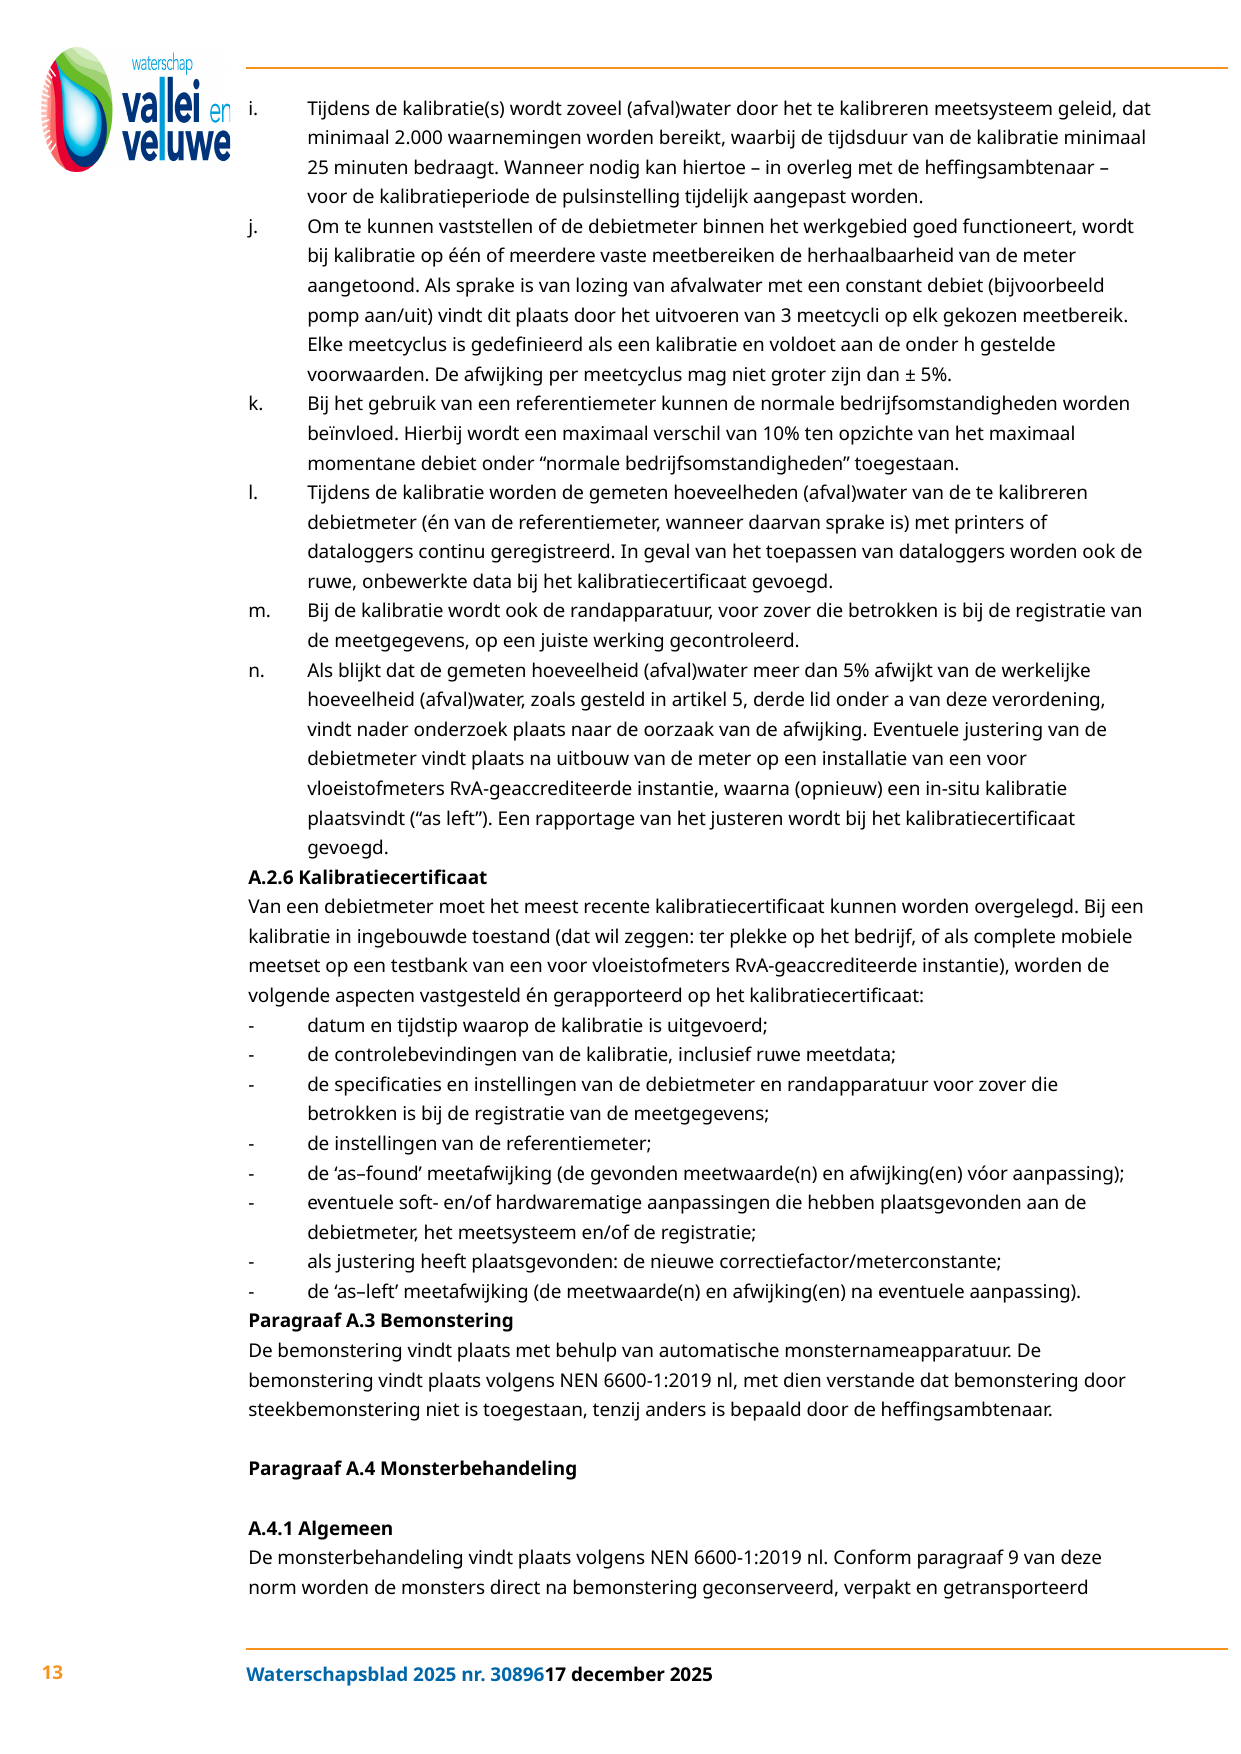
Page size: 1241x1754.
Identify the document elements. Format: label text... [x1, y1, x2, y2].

text Paragraaf A.3 Bemonstering [248, 1308, 1152, 1333]
list de instellingen van de referentiemeter; [248, 1130, 1152, 1156]
list Tijdens de kalibratie(s) wordt zoveel (afval)water door het te kalibreren meetsysteem geleid, dat minimaal 2.000 waarnemingen worden bereikt, waarbij de tijdsduur van de kalibratie minimaal 25 minuten bedraagt. Wanneer nodig kan hiertoe – in overleg met de heffingsambtenaar – voor de kalibratieperiode de pulsinstelling tijdelijk aangepast worden. [248, 95, 1152, 209]
list de controlebevindingen van de kalibratie, inclusief ruwe meetdata; [248, 1041, 1152, 1067]
list eventuele soft- en/of hardwarematige aanpassingen die hebben plaatsgevonden aan de debietmeter, het meetsysteem en/of de registratie; [248, 1189, 1152, 1245]
list Bij het gebruik van een referentiemeter kunnen de normale bedrijfsomstandigheden worden beïnvloed. Hierbij wordt een maximaal verschil van 10% ten opzichte van het maximaal momentane debiet onder “normale bedrijfsomstandigheden” toegestaan. [248, 391, 1152, 476]
text De monsterbehandeling vindt plaats volgens NEN 6600-1:2019 nl. Conform paragraaf 9 van deze norm worden de monsters direct na bemonstering geconserveerd, verpakt en getransporteerd [248, 1544, 1152, 1600]
picture [41, 47, 231, 172]
list Om te kunnen vaststellen of de debietmeter binnen het werkgebied goed functioneert, wordt bij kalibratie op één of meerdere vaste meetbereiken de herhaalbaarheid van de meter aangetoond. Als sprake is van lozing van afvalwater met een constant debiet (bijvoorbeeld pomp aan/uit) vindt dit plaats door het uitvoeren van 3 meetcycli op elk gekozen meetbereik. Elke meetcyclus is gedefinieerd als een kalibratie en voldoet aan de onder h gestelde voorwaarden. De afwijking per meetcyclus mag niet groter zijn dan ± 5%. [248, 213, 1152, 387]
list Bij de kalibratie wordt ook de randapparatuur, voor zover die betrokken is bij de registratie van de meetgegevens, op een juiste werking gecontroleerd. [248, 598, 1152, 653]
list de ‘as–found’ meetafwijking (de gevonden meetwaarde(n) en afwijking(en) vóor aanpassing); [248, 1160, 1152, 1186]
list de ‘as–left’ meetafwijking (de meetwaarde(n) en afwijking(en) na eventuele aanpassing). [248, 1278, 1152, 1304]
list Tijdens de kalibratie worden de gemeten hoeveelheden (afval)water van de te kalibreren debietmeter (én van de referentiemeter, wanneer daarvan sprake is) met printers of dataloggers continu geregistreerd. In geval van het toepassen van dataloggers worden ook de ruwe, onbewerkte data bij het kalibratiecertificaat gevoegd. [248, 479, 1152, 594]
text A.4.1 Algemeen [248, 1515, 1152, 1541]
list datum en tijdstip waarop de kalibratie is uitgevoerd; [248, 1012, 1152, 1038]
text A.2.6 Kalibratiecertificaat [248, 864, 1152, 890]
list als justering heeft plaatsgevonden: de nieuwe correctiefactor/meterconstante; [248, 1248, 1152, 1274]
text Van een debietmeter moet het meest recente kalibratiecertificaat kunnen worden overgelegd. Bij een kalibratie in ingebouwde toestand (dat wil zeggen: ter plekke op het bedrijf, of als complete mobiele meetset op een testbank van een voor vloeistofmeters RvA-geaccrediteerde instantie), worden de volgende aspecten vastgesteld én gerapporteerd op het kalibratiecertificaat: [248, 893, 1152, 1008]
text De bemonstering vindt plaats met behulp van automatische monsternameapparatuur. De bemonstering vindt plaats volgens NEN 6600-1:2019 nl, met dien verstande dat bemonstering door steekbemonstering niet is toegestaan, tenzij anders is bepaald door de heffingsambtenaar. [248, 1337, 1152, 1422]
list de specificaties en instellingen van de debietmeter en randapparatuur voor zover die betrokken is bij de registratie van de meetgegevens; [248, 1071, 1152, 1126]
list Als blijkt dat de gemeten hoeveelheid (afval)water meer dan 5% afwijkt van de werkelijke hoeveelheid (afval)water, zoals gesteld in artikel 5, derde lid onder a van deze verordening, vindt nader onderzoek plaats naar de oorzaak van de afwijking. Eventuele justering van de debietmeter vindt plaats na uitbouw van de meter op een installatie van een voor vloeistofmeters RvA-geaccrediteerde instantie, waarna (opnieuw) een in-situ kalibratie plaatsvindt (“as left”). Een rapportage van het justeren wordt bij het kalibratiecertificaat gevoegd. [248, 657, 1152, 860]
text Paragraaf A.4 Monsterbehandeling [248, 1456, 1152, 1481]
